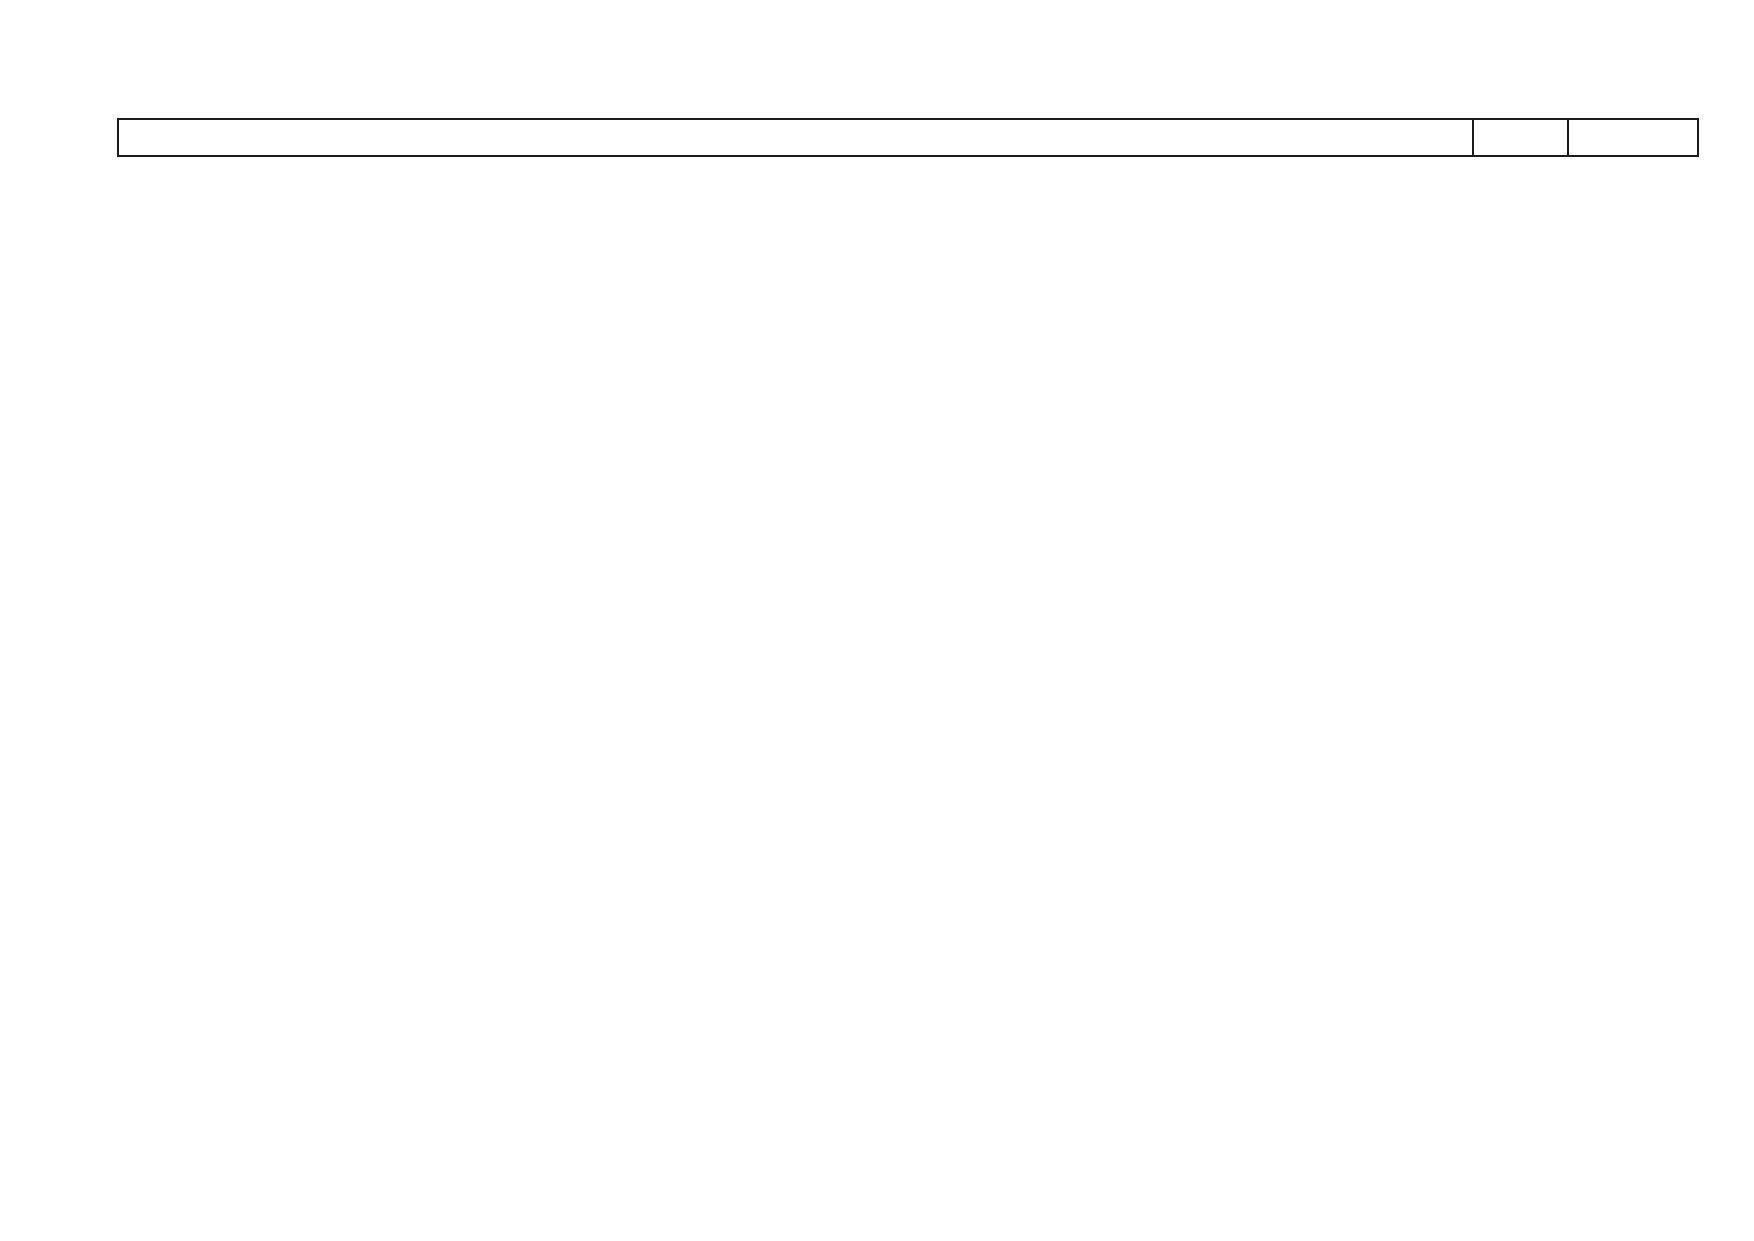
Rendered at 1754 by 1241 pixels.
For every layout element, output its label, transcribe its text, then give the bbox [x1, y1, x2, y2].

table_cell 33 500,0 [1474, 120, 1567, 155]
table_cell 88 000,0 [1569, 120, 1697, 155]
table_cell Всього по Програмі: [119, 120, 1472, 155]
